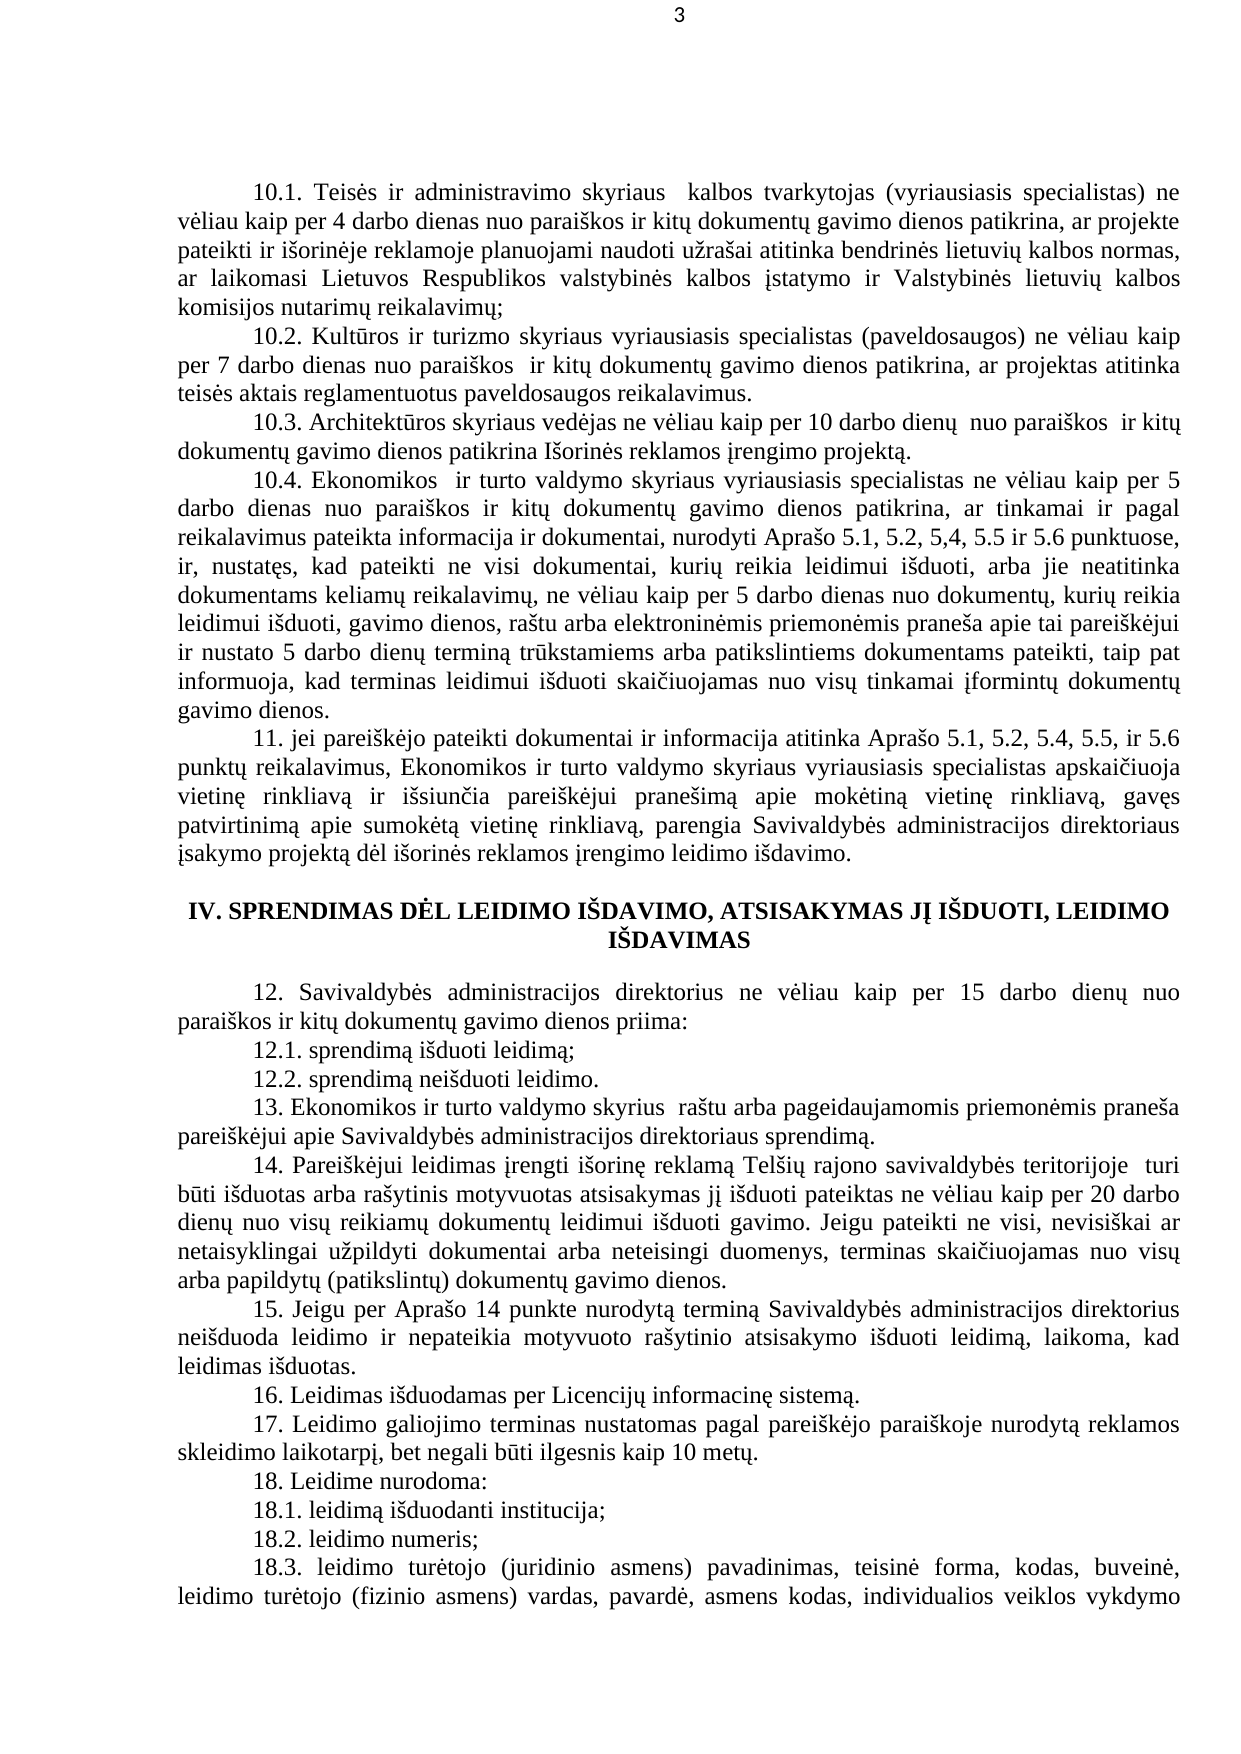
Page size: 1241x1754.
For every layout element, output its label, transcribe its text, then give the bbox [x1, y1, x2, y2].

text 10.2. Kultūros ir turizmo skyriaus vyriausiasis specialistas (paveldosaugos) ne vėliau kaip per 7 darbo dienas nuo paraiškos ir kitų dokumentų gavimo dienos patikrina, ar projektas atitinka teisės aktais reglamentuotus paveldosaugos reikalavimus. [177, 321, 1181, 407]
text 14. Pareiškėjui leidimas įrengti išorinę reklamą Telšių rajono savivaldybės teritorijoje turi būti išduotas arba rašytinis motyvuotas atsisakymas jį išduoti pateiktas ne vėliau kaip per 20 darbo dienų nuo visų reikiamų dokumentų leidimui išduoti gavimo. Jeigu pateikti ne visi, nevisiškai ar netaisyklingai užpildyti dokumentai arba neteisingi duomenys, terminas skaičiuojamas nuo visų arba papildytų (patikslintų) dokumentų gavimo dienos. [177, 1150, 1181, 1294]
text IV. SPRENDIMAS DĖL LEIDIMO IŠDAVIMO, ATSISAKYMAS JĮ IŠDUOTI, LEIDIMO IŠDAVIMAS [177, 896, 1181, 953]
text 10.3. Architektūros skyriaus vedėjas ne vėliau kaip per 10 darbo dienų nuo paraiškos ir kitų dokumentų gavimo dienos patikrina Išorinės reklamos įrengimo projektą. [177, 407, 1181, 465]
text 13. Ekonomikos ir turto valdymo skyrius raštu arba pageidaujamomis priemonėmis praneša pareiškėjui apie Savivaldybės administracijos direktoriaus sprendimą. [177, 1092, 1181, 1150]
text 18. Leidime nurodoma: [177, 1466, 1181, 1495]
text 10.1. Teisės ir administravimo skyriaus kalbos tvarkytojas (vyriausiasis specialistas) ne vėliau kaip per 4 darbo dienas nuo paraiškos ir kitų dokumentų gavimo dienos patikrina, ar projekte pateikti ir išorinėje reklamoje planuojami naudoti užrašai atitinka bendrinės lietuvių kalbos normas, ar laikomasi Lietuvos Respublikos valstybinės kalbos įstatymo ir Valstybinės lietuvių kalbos komisijos nutarimų reikalavimų; [177, 177, 1181, 321]
text 12.1. sprendimą išduoti leidimą; [177, 1035, 1181, 1064]
text 10.4. Ekonomikos ir turto valdymo skyriaus vyriausiasis specialistas ne vėliau kaip per 5 darbo dienas nuo paraiškos ir kitų dokumentų gavimo dienos patikrina, ar tinkamai ir pagal reikalavimus pateikta informacija ir dokumentai, nurodyti Aprašo 5.1, 5.2, 5,4, 5.5 ir 5.6 punktuose, ir, nustatęs, kad pateikti ne visi dokumentai, kurių reikia leidimui išduoti, arba jie neatitinka dokumentams keliamų reikalavimų, ne vėliau kaip per 5 darbo dienas nuo dokumentų, kurių reikia leidimui išduoti, gavimo dienos, raštu arba elektroninėmis priemonėmis praneša apie tai pareiškėjui ir nustato 5 darbo dienų terminą trūkstamiems arba patikslintiems dokumentams pateikti, taip pat informuoja, kad terminas leidimui išduoti skaičiuojamas nuo visų tinkamai įformintų dokumentų gavimo dienos. [177, 465, 1181, 723]
text 16. Leidimas išduodamas per Licencijų informacinę sistemą. [177, 1380, 1181, 1409]
text 17. Leidimo galiojimo terminas nustatomas pagal pareiškėjo paraiškoje nurodytą reklamos skleidimo laikotarpį, bet negali būti ilgesnis kaip 10 metų. [177, 1409, 1181, 1466]
text 15. Jeigu per Aprašo 14 punkte nurodytą terminą Savivaldybės administracijos direktorius neišduoda leidimo ir nepateikia motyvuoto rašytinio atsisakymo išduoti leidimą, laikoma, kad leidimas išduotas. [177, 1294, 1181, 1380]
text 18.2. leidimo numeris; [177, 1524, 1181, 1552]
text 11. jei pareiškėjo pateikti dokumentai ir informacija atitinka Aprašo 5.1, 5.2, 5.4, 5.5, ir 5.6 punktų reikalavimus, Ekonomikos ir turto valdymo skyriaus vyriausiasis specialistas apskaičiuoja vietinę rinkliavą ir išsiunčia pareiškėjui pranešimą apie mokėtiną vietinę rinkliavą, gavęs patvirtinimą apie sumokėtą vietinę rinkliavą, parengia Savivaldybės administracijos direktoriaus įsakymo projektą dėl išorinės reklamos įrengimo leidimo išdavimo. [177, 723, 1181, 867]
text 12. Savivaldybės administracijos direktorius ne vėliau kaip per 15 darbo dienų nuo paraiškos ir kitų dokumentų gavimo dienos priima: [177, 977, 1181, 1035]
text 12.2. sprendimą neišduoti leidimo. [177, 1064, 1181, 1092]
text 18.3. leidimo turėtojo (juridinio asmens) pavadinimas, teisinė forma, kodas, buveinė, leidimo turėtojo (fizinio asmens) vardas, pavardė, asmens kodas, individualios veiklos vykdymo [177, 1552, 1181, 1610]
text 18.1. leidimą išduodanti institucija; [177, 1495, 1181, 1524]
